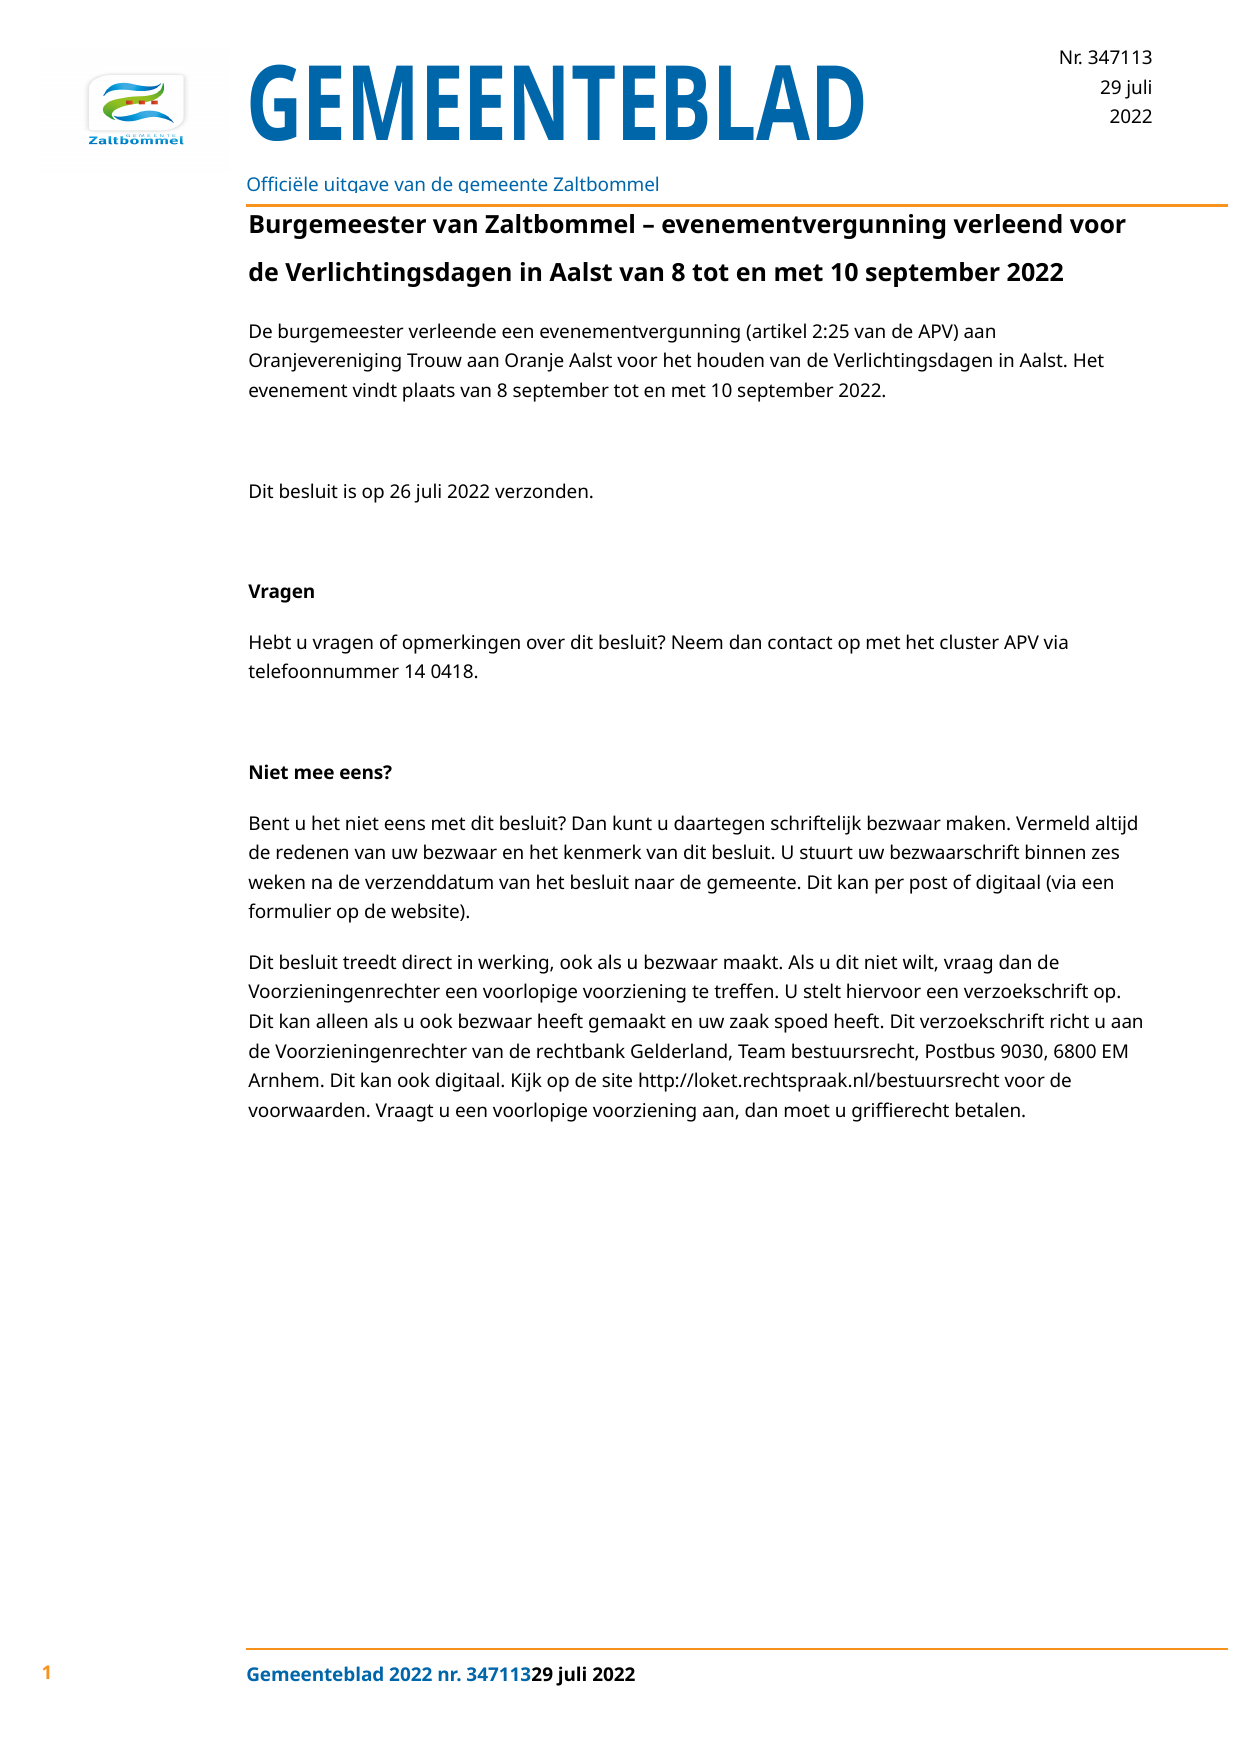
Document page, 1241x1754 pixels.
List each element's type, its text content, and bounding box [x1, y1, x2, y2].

picture [41, 47, 231, 172]
text Vragen [248, 579, 1152, 604]
text De burgemeester verleende een evenementvergunning (artikel 2:25 van de APV) aan Oranjevereniging Trouw aan Oranje Aalst voor het houden van de Verlichtingsdagen in Aalst. Het evenement vindt plaats van 8 september tot en met 10 september 2022. [248, 318, 1152, 403]
text Burgemeester van Zaltbommel – evenementvergunning verleend voor de Verlichtingsdagen in Aalst van 8 tot en met 10 september 2022 [248, 207, 1152, 288]
text Bent u het niet eens met dit besluit? Dan kunt u daartegen schriftelijk bezwaar maken. Vermeld altijd de redenen van uw bezwaar en het kenmerk van dit besluit. U stuurt uw bezwaarschrift binnen zes weken na de verzenddatum van het besluit naar de gemeente. Dit kan per post of digitaal (via een formulier op de website). [248, 810, 1152, 924]
text Dit besluit treedt direct in werking, ook als u bezwaar maakt. Als u dit niet wilt, vraag dan de Voorzieningenrechter een voorlopige voorziening te treffen. U stelt hiervoor een verzoekschrift op. Dit kan alleen als u ook bezwaar heeft gemaakt en uw zaak spoed heeft. Dit verzoekschrift richt u aan de Voorzieningenrechter van de rechtbank Gelderland, Team bestuursrecht, Postbus 9030, 6800 EM Arnhem. Dit kan ook digitaal. Kijk op de site http://loket.rechtspraak.nl/bestuursrecht voor de voorwaarden. Vraagt u een voorlopige voorziening aan, dan moet u griffierecht betalen. [248, 949, 1152, 1123]
text Hebt u vragen of opmerkingen over dit besluit? Neem dan contact op met het cluster APV via telefoonnummer 14 0418. [248, 629, 1152, 684]
text Niet mee eens? [248, 759, 1152, 785]
text Dit besluit is op 26 juli 2022 verzonden. [248, 478, 1152, 504]
